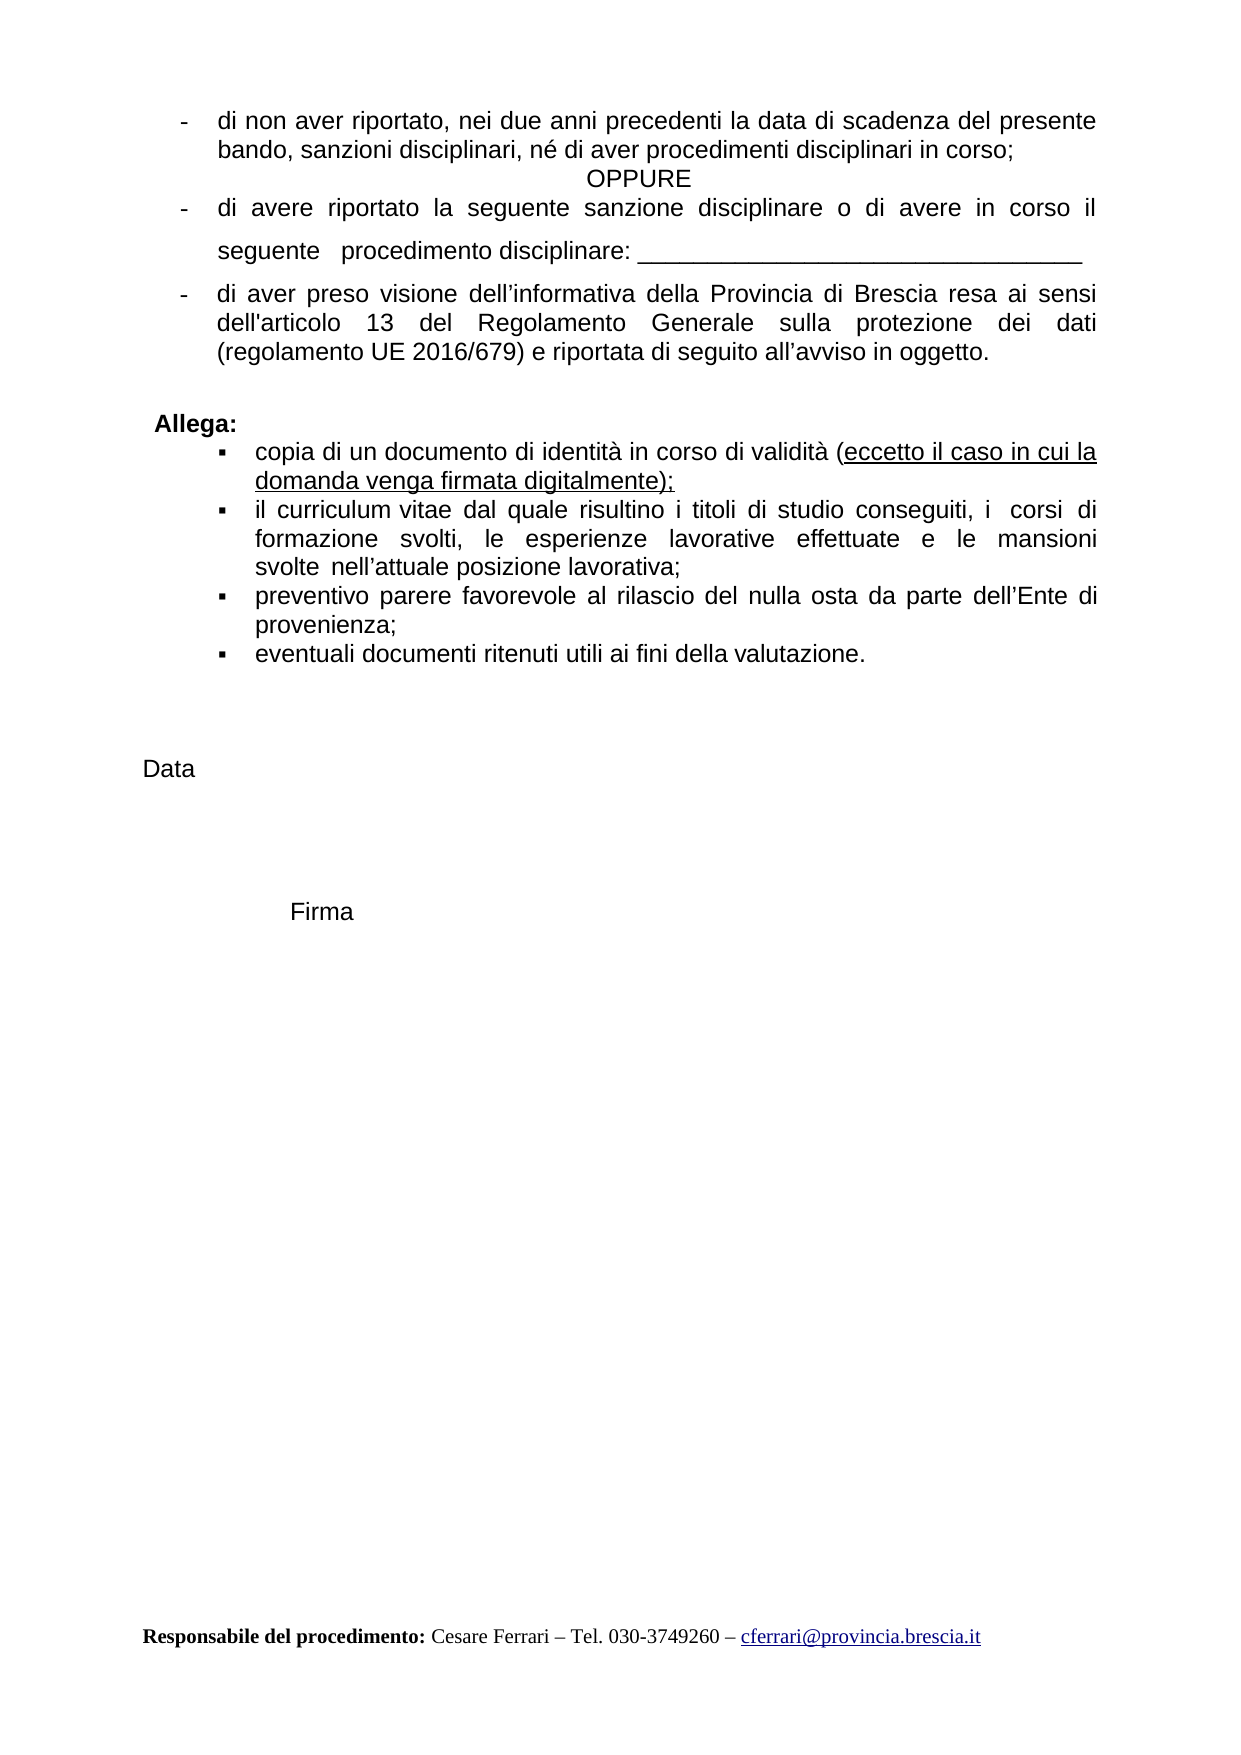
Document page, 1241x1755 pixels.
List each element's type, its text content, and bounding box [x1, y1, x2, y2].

subtitle OPPURE [180, 164, 1098, 193]
list preventivo parere favorevole al rilascio del nulla osta da parte dell’Ente di provenienza; [217, 581, 1098, 638]
text Allega: [154, 408, 1098, 437]
text Data [142, 753, 1098, 782]
list eventuali documenti ritenuti utili ai fini della valutazione. [217, 638, 1098, 667]
list di avere riportato la seguente sanzione disciplinare o di avere in corso il seguente procedimento disciplinare: ________________________________ [180, 193, 1098, 265]
list copia di un documento di identità in corso di validità (eccetto il caso in cui la domanda venga firmata digitalmente); [217, 437, 1098, 495]
list il curriculum vitae dal quale risultino i titoli di studio conseguiti, i corsi di formazione svolti, le esperienze lavorative effettuate e le mansioni svolte nell’attuale posizione lavorativa; [217, 495, 1098, 581]
list di aver preso visione dell’informativa della Provincia di Brescia resa ai sensi dell'articolo 13 del Regolamento Generale sulla protezione dei dati (regolamento UE 2016/679) e riportata di seguito all’avviso in oggetto. [179, 279, 1098, 365]
text Firma [142, 868, 1098, 926]
list di non aver riportato, nei due anni precedenti la data di scadenza del presente bando, sanzioni disciplinari, né di aver procedimenti disciplinari in corso; [180, 106, 1098, 164]
